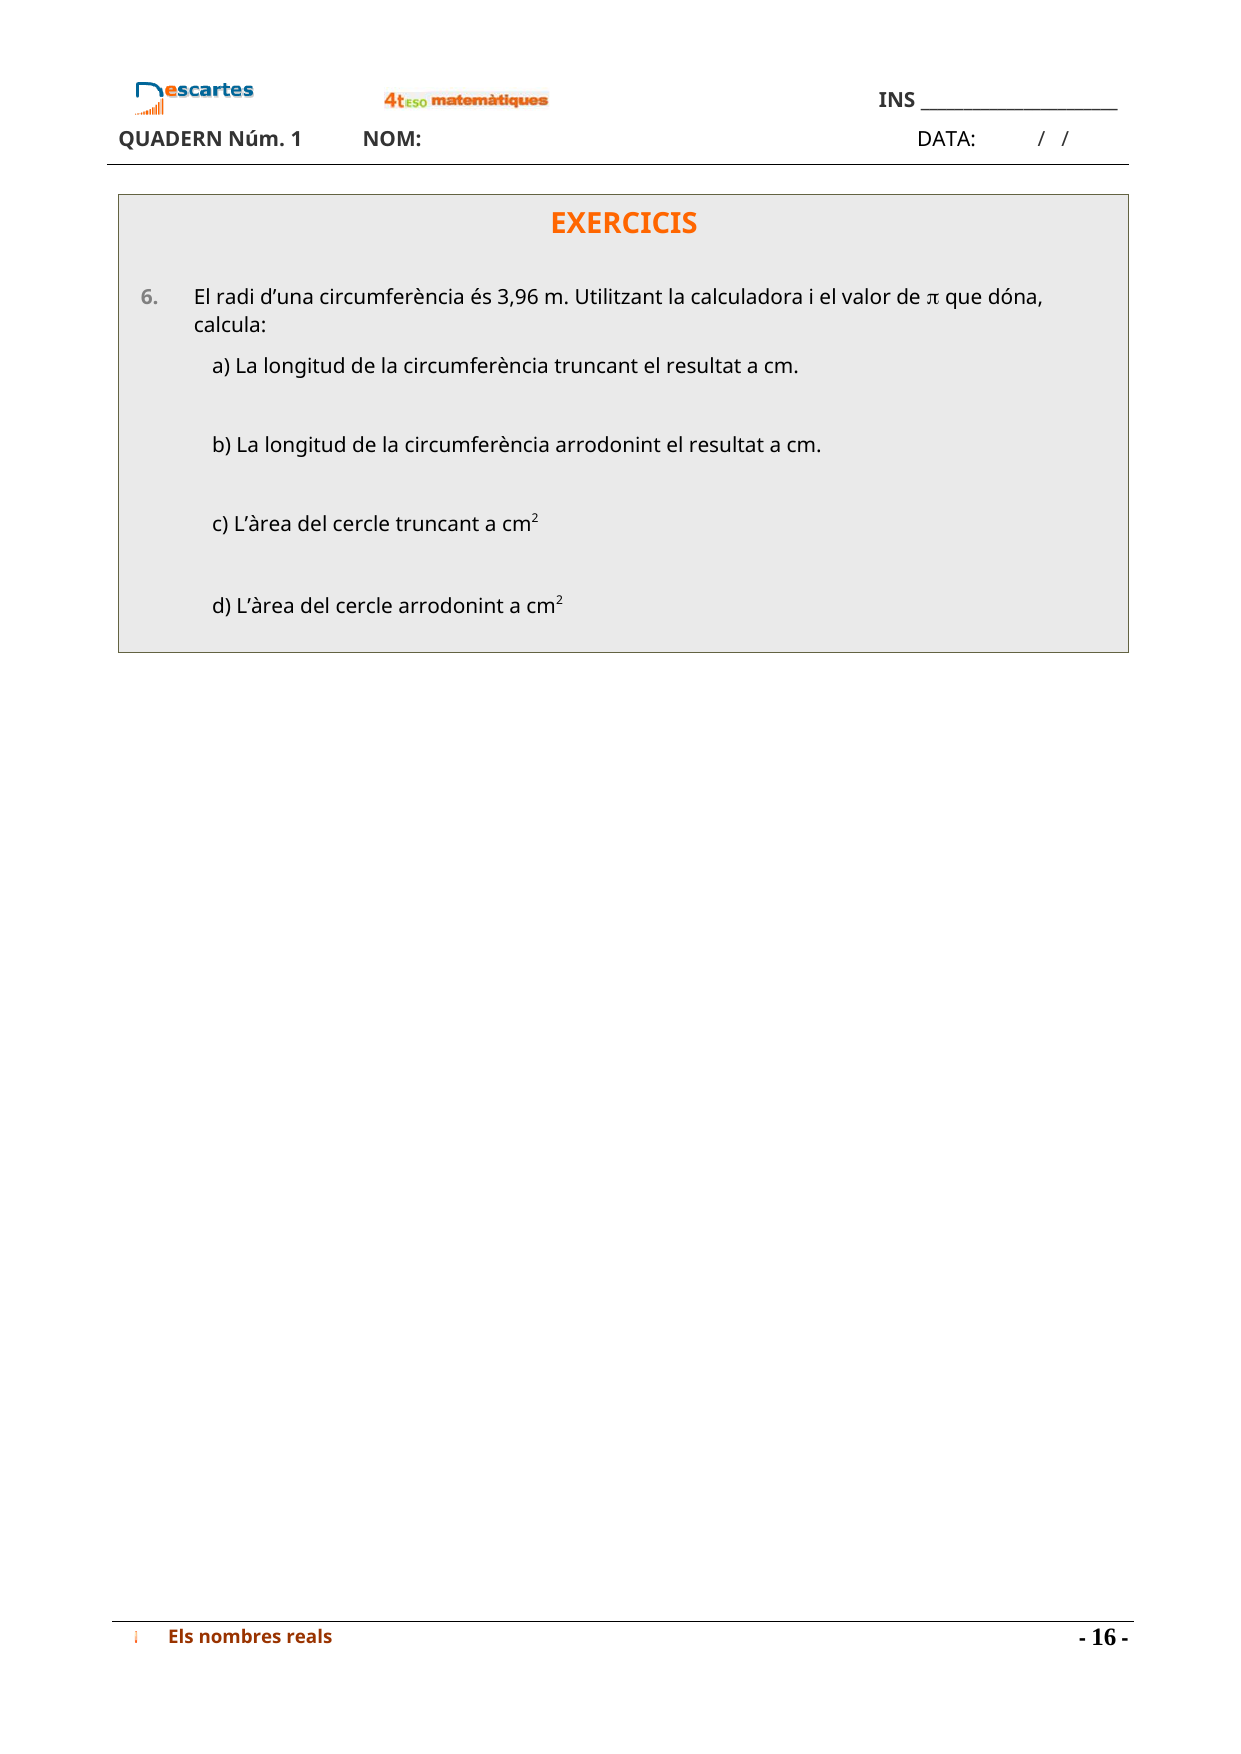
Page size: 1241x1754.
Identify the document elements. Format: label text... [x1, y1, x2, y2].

text b) La longitud de la circumferència arrodonint el resultat a cm. [212, 431, 1113, 459]
picture [134, 82, 257, 115]
text EXERCICIS [135, 203, 1113, 242]
text a) La longitud de la circumferència truncant el resultat a cm. [212, 352, 1113, 380]
text c) L’àrea del cercle truncant a cm2 [212, 509, 1113, 538]
list El radi d’una circumferència és 3,96 m. Utilitzant la calculadora i el valor de  que dóna, calcula: [158, 282, 1113, 339]
picture [384, 87, 550, 111]
picture [134, 1631, 138, 1643]
text d) L’àrea del cercle arrodonint a cm2 [212, 591, 1113, 620]
